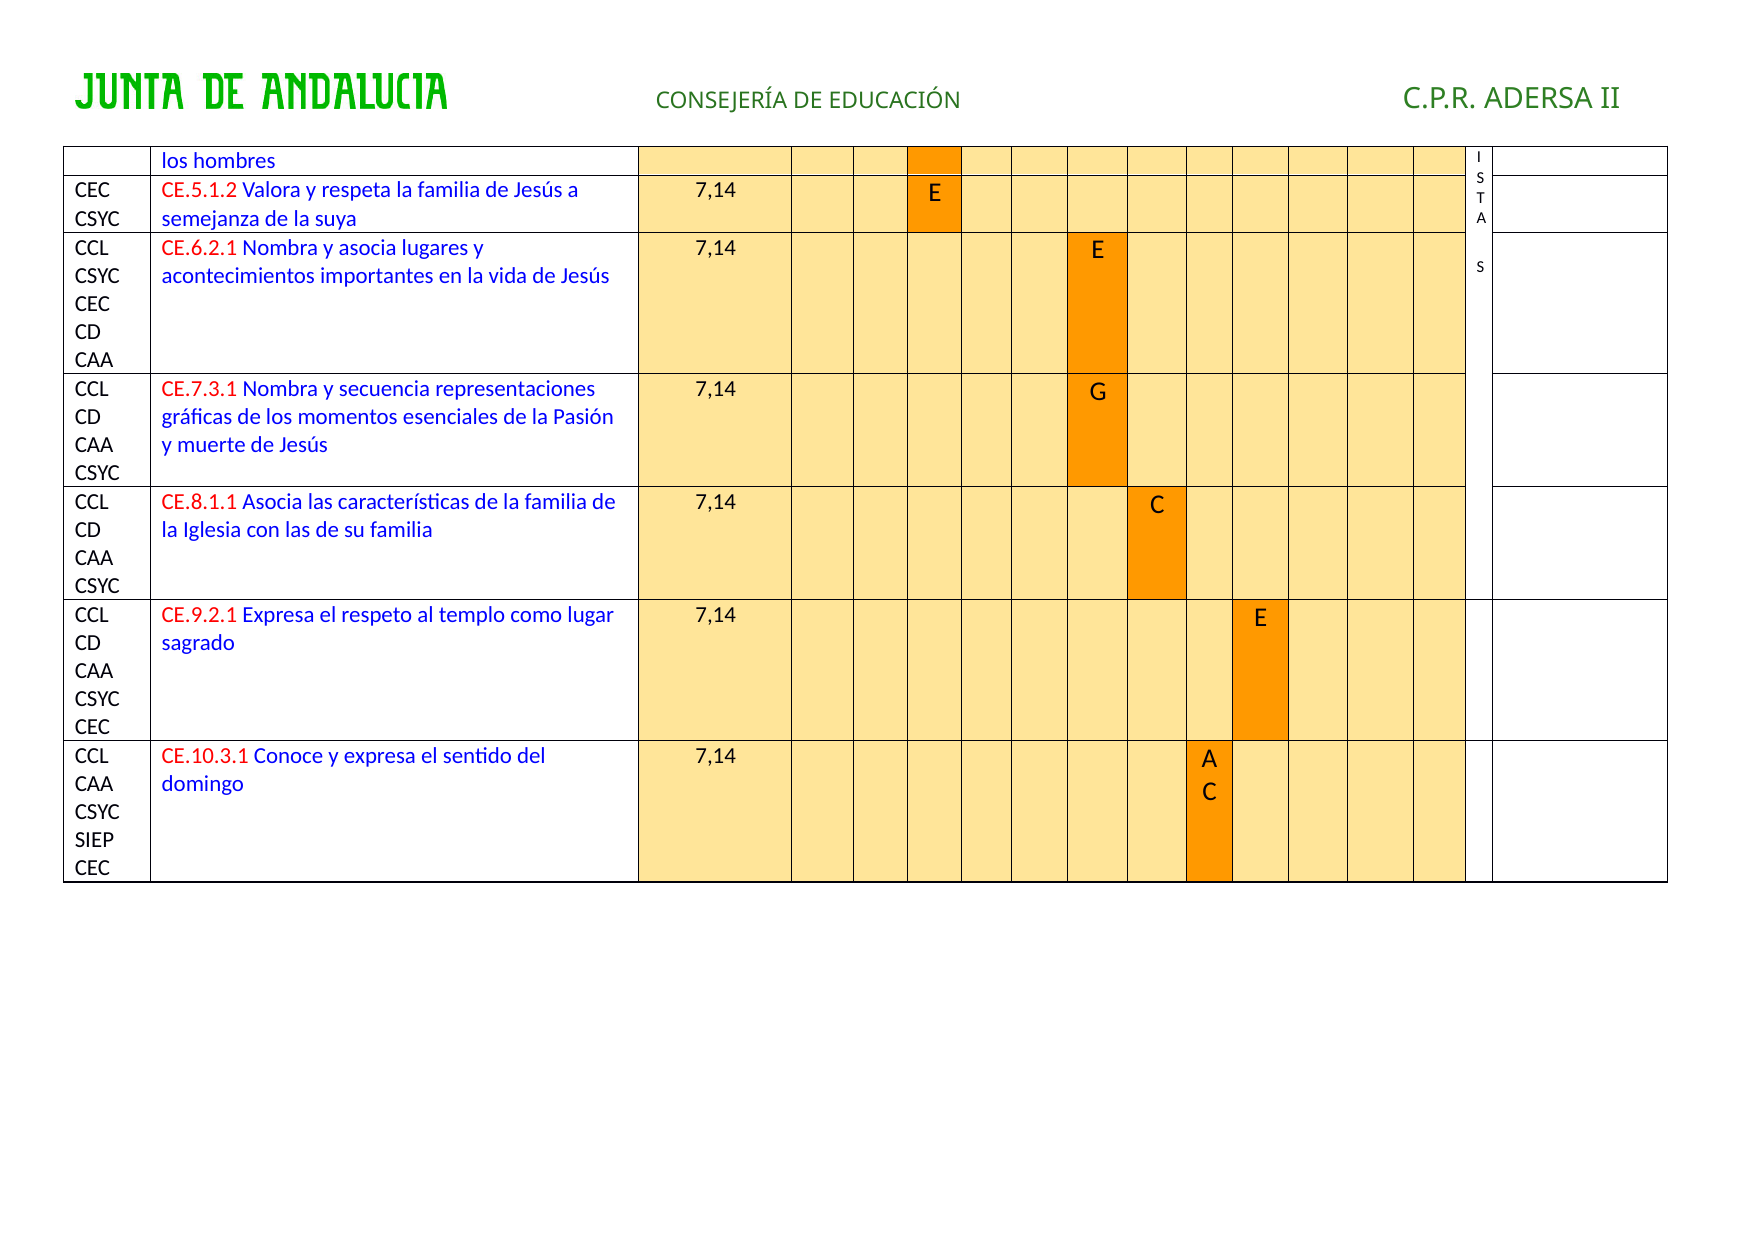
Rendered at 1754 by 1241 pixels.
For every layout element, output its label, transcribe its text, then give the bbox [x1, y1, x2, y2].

table_cell [1289, 600, 1347, 740]
table_cell [1493, 487, 1667, 599]
table_cell 7,14 [639, 233, 791, 373]
table_cell [639, 147, 791, 174]
table_cell [1068, 487, 1127, 599]
table_cell ISTA S [1466, 147, 1492, 599]
table_cell [962, 600, 1011, 740]
table_cell [1414, 147, 1465, 174]
table_cell CCL CD CAA CSYC [64, 487, 150, 599]
table_cell [1493, 147, 1667, 174]
table_cell [1493, 600, 1667, 740]
table_cell [962, 147, 1011, 174]
table_cell [854, 741, 907, 881]
table_cell [1187, 487, 1232, 599]
table_cell CE.10.3.1 Conoce y expresa el sentido del domingo [151, 741, 638, 881]
table_cell 7,14 [639, 176, 791, 232]
table_cell CE.8.1.1 Asocia las características de la familia de la Iglesia con las de su familia [151, 487, 638, 599]
table_cell [1493, 741, 1667, 881]
table_cell A C [1187, 741, 1232, 881]
table_cell [1233, 176, 1288, 232]
table_cell [1233, 233, 1288, 373]
table_cell [1187, 600, 1232, 740]
table_cell [962, 487, 1011, 599]
table_cell [1068, 600, 1127, 740]
table_cell [1493, 176, 1667, 232]
table_cell CCL CD CAA CSYC [64, 374, 150, 486]
table_cell [1187, 147, 1232, 174]
table_cell [854, 374, 907, 486]
table_cell [1068, 147, 1127, 174]
table_cell [1128, 147, 1186, 174]
table_cell [1068, 741, 1127, 881]
table_cell [1414, 176, 1465, 232]
table_cell [854, 176, 907, 232]
table_cell [1348, 147, 1413, 174]
table_cell G [1068, 374, 1127, 486]
table_cell [854, 233, 907, 373]
table_cell [792, 374, 853, 486]
table_cell [1414, 600, 1465, 740]
table_cell [908, 600, 961, 740]
table_cell [1289, 147, 1347, 174]
table_cell [1187, 176, 1232, 232]
table_cell [1289, 374, 1347, 486]
table_cell [1128, 600, 1186, 740]
table_cell [792, 176, 853, 232]
table_cell CCL CSYC CEC CD CAA [64, 233, 150, 373]
table_cell [1414, 487, 1465, 599]
table_cell [854, 487, 907, 599]
table_cell [1012, 233, 1067, 373]
table_cell [1128, 233, 1186, 373]
table_cell CCL CD CAA CSYC CEC [64, 600, 150, 740]
table_cell [1187, 233, 1232, 373]
table_cell E [1233, 600, 1288, 740]
table_cell [792, 741, 853, 881]
table_cell [908, 147, 961, 174]
table_cell [854, 147, 907, 174]
table_cell [962, 741, 1011, 881]
table_cell [1128, 741, 1186, 881]
table_cell [792, 487, 853, 599]
picture [75, 73, 447, 109]
table_cell [64, 147, 150, 174]
table_cell [908, 487, 961, 599]
table_cell E [908, 176, 961, 232]
table_cell [1466, 600, 1492, 740]
table_cell [792, 600, 853, 740]
table_cell [1414, 374, 1465, 486]
table_cell [1493, 374, 1667, 486]
table_cell [1012, 147, 1067, 174]
table_cell [1466, 741, 1492, 881]
table_cell [1348, 600, 1413, 740]
table_cell [1233, 741, 1288, 881]
table_cell E [1068, 233, 1127, 373]
table_cell [1128, 176, 1186, 232]
table_cell [1348, 741, 1413, 881]
table_cell CEC CSYC [64, 176, 150, 232]
table_cell 7,14 [639, 487, 791, 599]
table_cell [792, 233, 853, 373]
table_cell [1289, 233, 1347, 373]
table_cell [1233, 487, 1288, 599]
table_cell CE.6.2.1 Nombra y asocia lugares y acontecimientos importantes en la vida de Jesús [151, 233, 638, 373]
table_cell [1289, 176, 1347, 232]
table_cell [908, 233, 961, 373]
table_cell CE.5.1.2 Valora y respeta la familia de Jesús a semejanza de la suya [151, 176, 638, 232]
table_cell [1128, 374, 1186, 486]
table_cell [1233, 374, 1288, 486]
table_cell [1068, 176, 1127, 232]
table_cell 7,14 [639, 374, 791, 486]
table_cell 7,14 [639, 600, 791, 740]
table_cell [1012, 600, 1067, 740]
table_cell [1012, 374, 1067, 486]
table_cell 7,14 [639, 741, 791, 881]
table_cell CCL CAA CSYC SIEP CEC [64, 741, 150, 881]
table_cell [962, 374, 1011, 486]
table_cell [1289, 487, 1347, 599]
table_cell [792, 147, 853, 174]
table_cell CE.9.2.1 Expresa el respeto al templo como lugar sagrado [151, 600, 638, 740]
table_cell los hombres [151, 147, 638, 174]
table_cell [1414, 233, 1465, 373]
table_cell [1233, 147, 1288, 174]
table_cell [1348, 233, 1413, 373]
table_cell [908, 741, 961, 881]
table_cell [1012, 741, 1067, 881]
table_cell [1348, 176, 1413, 232]
table_cell [1414, 741, 1465, 881]
table_cell [1348, 487, 1413, 599]
table_cell [1012, 176, 1067, 232]
table_cell [962, 233, 1011, 373]
table_cell [962, 176, 1011, 232]
table_cell [1289, 741, 1347, 881]
table_cell C [1128, 487, 1186, 599]
table_cell [908, 374, 961, 486]
table_cell [1493, 233, 1667, 373]
table_cell [1348, 374, 1413, 486]
table_cell CE.7.3.1 Nombra y secuencia representaciones gráficas de los momentos esenciales de la Pasión y muerte de Jesús [151, 374, 638, 486]
table_cell [854, 600, 907, 740]
table_cell [1012, 487, 1067, 599]
table_cell [1187, 374, 1232, 486]
